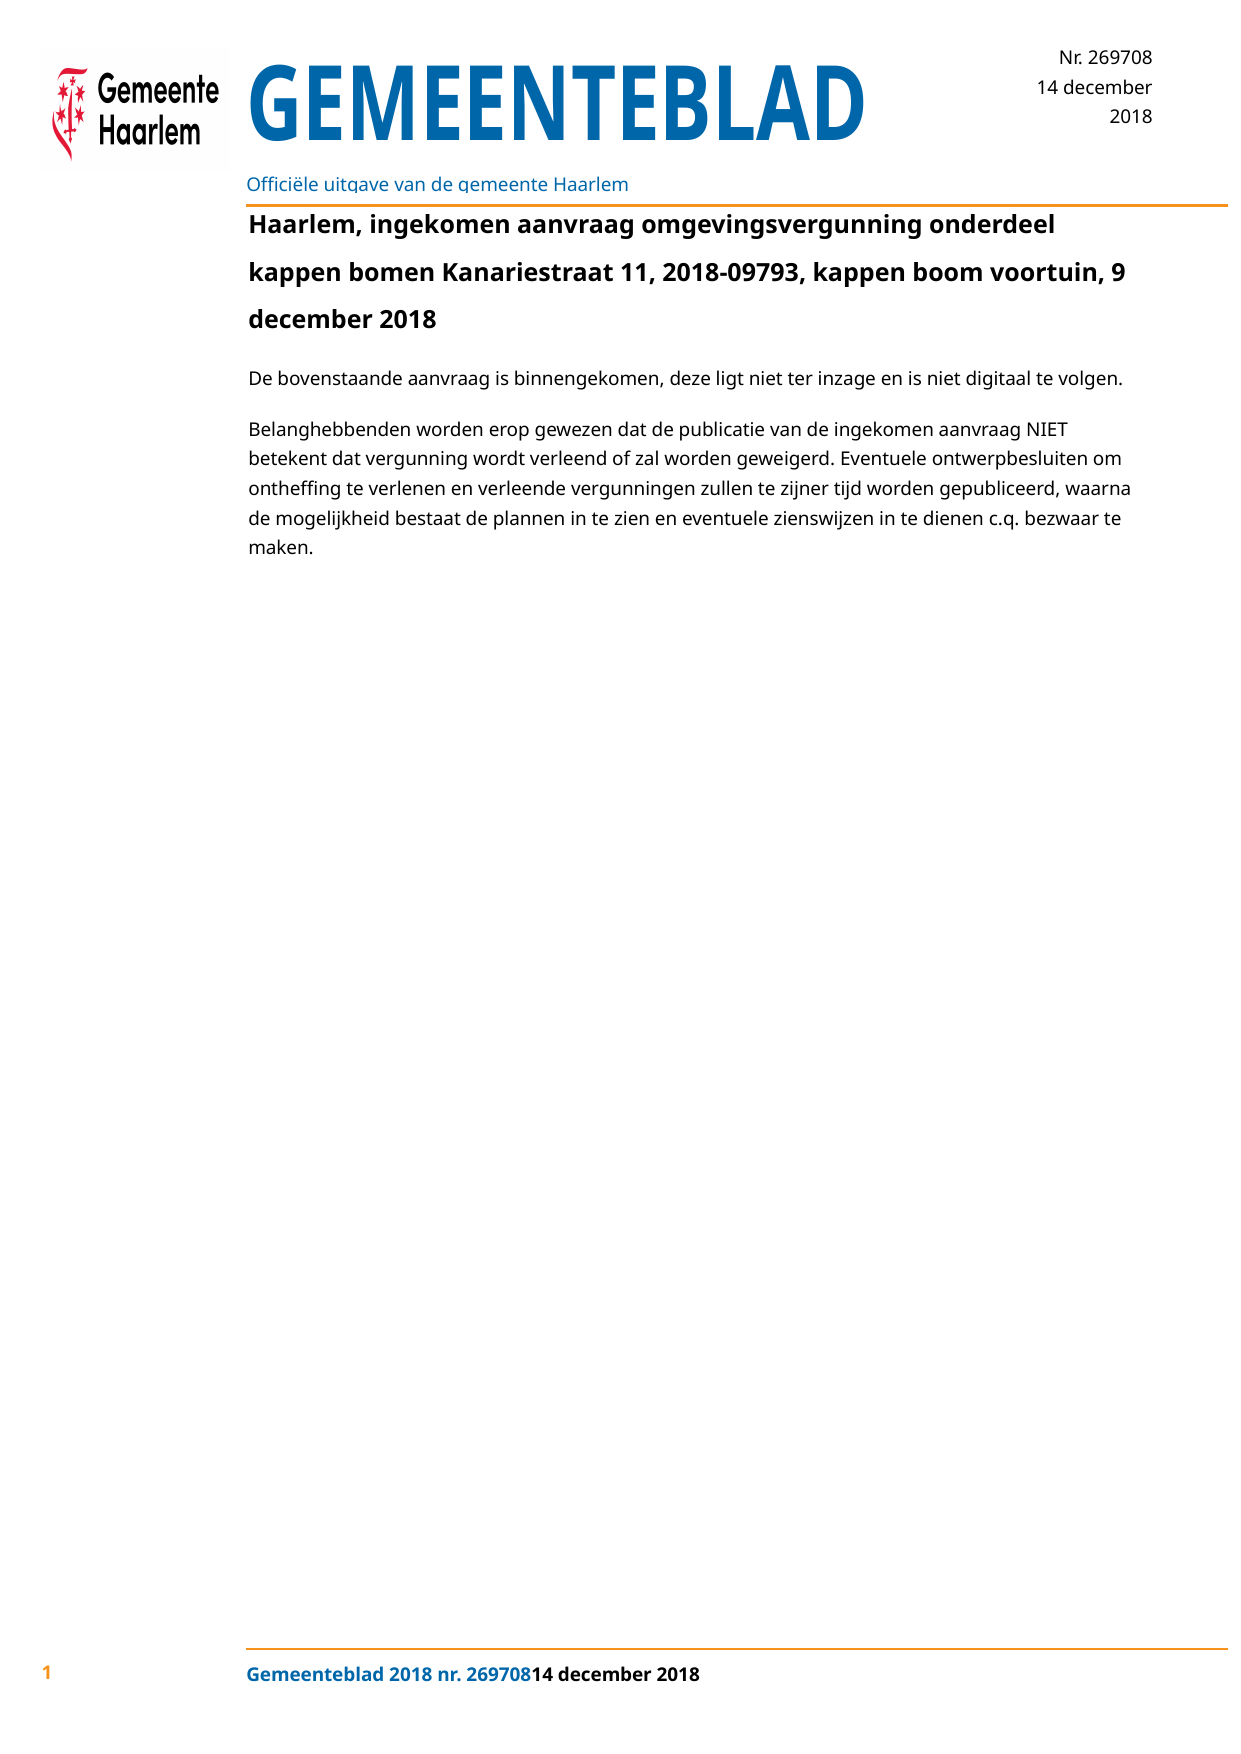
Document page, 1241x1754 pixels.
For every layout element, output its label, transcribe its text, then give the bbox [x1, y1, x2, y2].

text Haarlem, ingekomen aanvraag omgevingsvergunning onderdeel kappen bomen Kanariestraat 11, 2018-09793, kappen boom voortuin, 9 december 2018 [248, 207, 1152, 336]
text De bovenstaande aanvraag is binnengekomen, deze ligt niet ter inzage en is niet digitaal te volgen. [248, 366, 1152, 391]
text Belanghebbenden worden erop gewezen dat de publicatie van de ingekomen aanvraag NIET betekent dat vergunning wordt verleend of zal worden geweigerd. Eventuele ontwerpbesluiten om ontheffing te verlenen en verleende vergunningen zullen te zijner tijd worden gepubliceerd, waarna de mogelijkheid bestaat de plannen in te zien en eventuele zienswijzen in te dienen c.q. bezwaar te maken. [248, 416, 1152, 560]
picture [41, 47, 231, 172]
